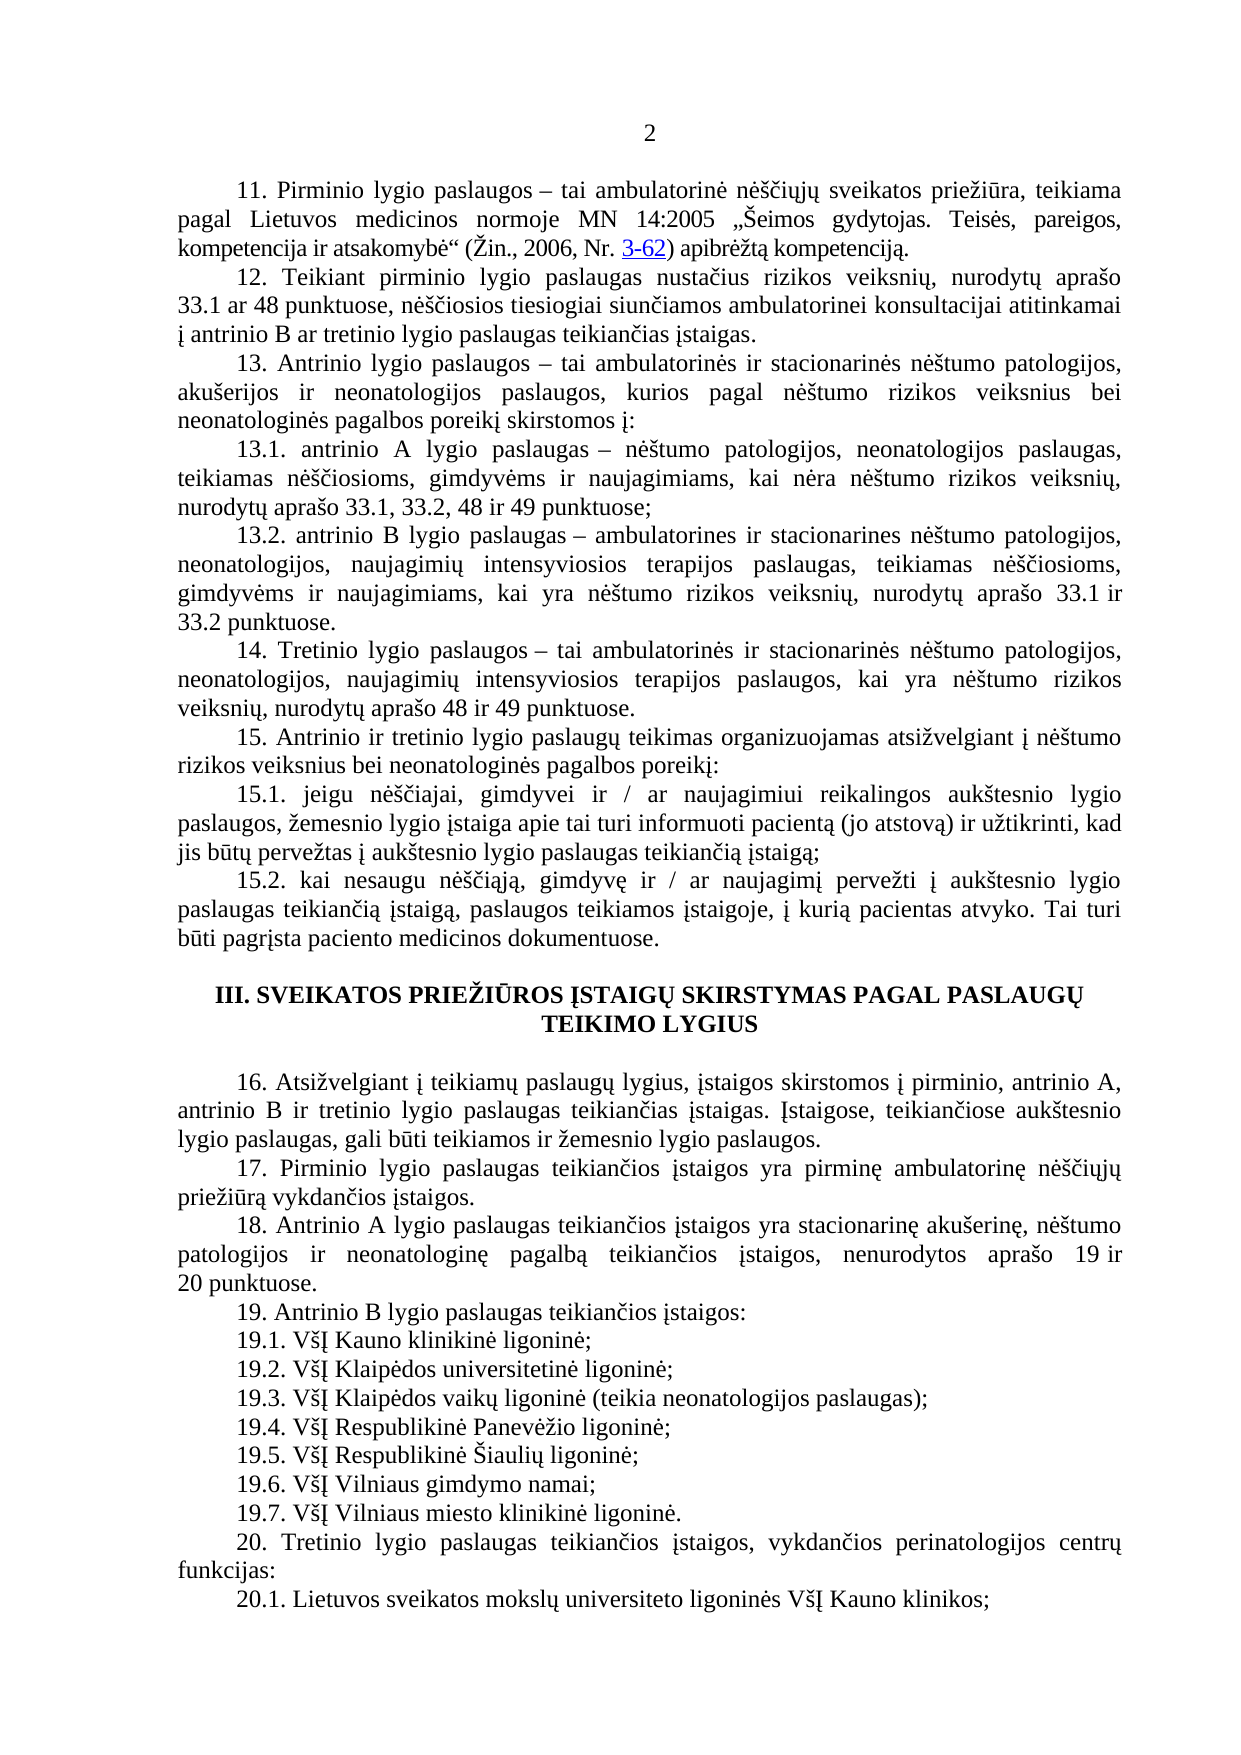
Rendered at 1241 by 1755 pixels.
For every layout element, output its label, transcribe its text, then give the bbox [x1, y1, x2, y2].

text 15.1. jeigu nėščiajai, gimdyvei ir / ar naujagimiui reikalingos aukštesnio lygio paslaugos, žemesnio lygio įstaiga apie tai turi informuoti pacientą (jo atstovą) ir užtikrinti, kad jis būtų pervežtas į aukštesnio lygio paslaugas teikiančią įstaigą; [177, 779, 1122, 866]
text 12. Teikiant pirminio lygio paslaugas nustačius rizikos veiksnių, nurodytų aprašo 33.1 ar 48 punktuose, nėščiosios tiesiogiai siunčiamos ambulatorinei konsultacijai atitinkamai į antrinio B ar tretinio lygio paslaugas teikiančias įstaigas. [177, 262, 1122, 348]
text 17. Pirminio lygio paslaugas teikiančios įstaigos yra pirminę ambulatorinę nėščiųjų priežiūrą vykdančios įstaigos. [177, 1153, 1122, 1211]
text 20.1. Lietuvos sveikatos mokslų universiteto ligoninės VšĮ Kauno klinikos; [177, 1584, 1122, 1613]
text 15. Antrinio ir tretinio lygio paslaugų teikimas organizuojamas atsižvelgiant į nėštumo rizikos veiksnius bei neonatologinės pagalbos poreikį: [177, 722, 1122, 779]
text 19.5. VšĮ Respublikinė Šiaulių ligoninė; [177, 1441, 1122, 1469]
text III. SVEIKATOS PRIEŽIŪROS ĮSTAIGŲ SKIRSTYMAS PAGAL paslaugų teikimo LYGIUS [177, 981, 1122, 1038]
text 13. Antrinio lygio paslaugos – tai ambulatorinės ir stacionarinės nėštumo patologijos, akušerijos ir neonatologijos paslaugos, kurios pagal nėštumo rizikos veiksnius bei neonatologinės pagalbos poreikį skirstomos į: [177, 348, 1122, 434]
text 19.2. VšĮ Klaipėdos universitetinė ligoninė; [177, 1354, 1122, 1383]
text 13.1. antrinio A lygio paslaugas – nėštumo patologijos, neonatologijos paslaugas, teikiamas nėščiosioms, gimdyvėms ir naujagimiams, kai nėra nėštumo rizikos veiksnių, nurodytų aprašo 33.1, 33.2, 48 ir 49 punktuose; [177, 434, 1122, 521]
text 19.7. VšĮ Vilniaus miesto klinikinė ligoninė. [177, 1498, 1122, 1527]
text 11. Pirminio lygio paslaugos – tai ambulatorinė nėščiųjų sveikatos priežiūra, teikiama pagal Lietuvos medicinos normoje mn 14:2005 „Šeimos gydytojas. Teisės, pareigos, kompetencija ir atsakomybė“ (Žin., 2006, Nr. 3-62) apibrėžtą kompetenciją. [177, 176, 1122, 262]
text 16. Atsižvelgiant į teikiamų paslaugų lygius, įstaigos skirstomos į pirminio, antrinio A, antrinio B ir tretinio lygio paslaugas teikiančias įstaigas. Įstaigose, teikiančiose aukštesnio lygio paslaugas, gali būti teikiamos ir žemesnio lygio paslaugos. [177, 1067, 1122, 1153]
text 19.3. VšĮ Klaipėdos vaikų ligoninė (teikia neonatologijos paslaugas); [177, 1383, 1122, 1412]
text 13.2. antrinio B lygio paslaugas – ambulatorines ir stacionarines nėštumo patologijos, neonatologijos, naujagimių intensyviosios terapijos paslaugas, teikiamas nėščiosioms, gimdyvėms ir naujagimiams, kai yra nėštumo rizikos veiksnių, nurodytų aprašo 33.1 ir 33.2 punktuose. [177, 521, 1122, 636]
text 20. Tretinio lygio paslaugas teikiančios įstaigos, vykdančios perinatologijos centrų funkcijas: [177, 1527, 1122, 1584]
text 19.6. VšĮ Vilniaus gimdymo namai; [177, 1469, 1122, 1498]
text 19.4. VšĮ Respublikinė Panevėžio ligoninė; [177, 1412, 1122, 1441]
text 19.1. VšĮ Kauno klinikinė ligoninė; [177, 1326, 1122, 1354]
text 18. Antrinio A lygio paslaugas teikiančios įstaigos yra stacionarinę akušerinę, nėštumo patologijos ir neonatologinę pagalbą teikiančios įstaigos, nenurodytos aprašo 19 ir 20 punktuose. [177, 1211, 1122, 1297]
text 19. Antrinio B lygio paslaugas teikiančios įstaigos: [177, 1297, 1122, 1326]
text 15.2. kai nesaugu nėščiąją, gimdyvę ir / ar naujagimį pervežti į aukštesnio lygio paslaugas teikiančią įstaigą, paslaugos teikiamos įstaigoje, į kurią pacientas atvyko. Tai turi būti pagrįsta paciento medicinos dokumentuose. [177, 866, 1122, 952]
text 14. Tretinio lygio paslaugos – tai ambulatorinės ir stacionarinės nėštumo patologijos, neonatologijos, naujagimių intensyviosios terapijos paslaugos, kai yra nėštumo rizikos veiksnių, nurodytų aprašo 48 ir 49 punktuose. [177, 636, 1122, 722]
